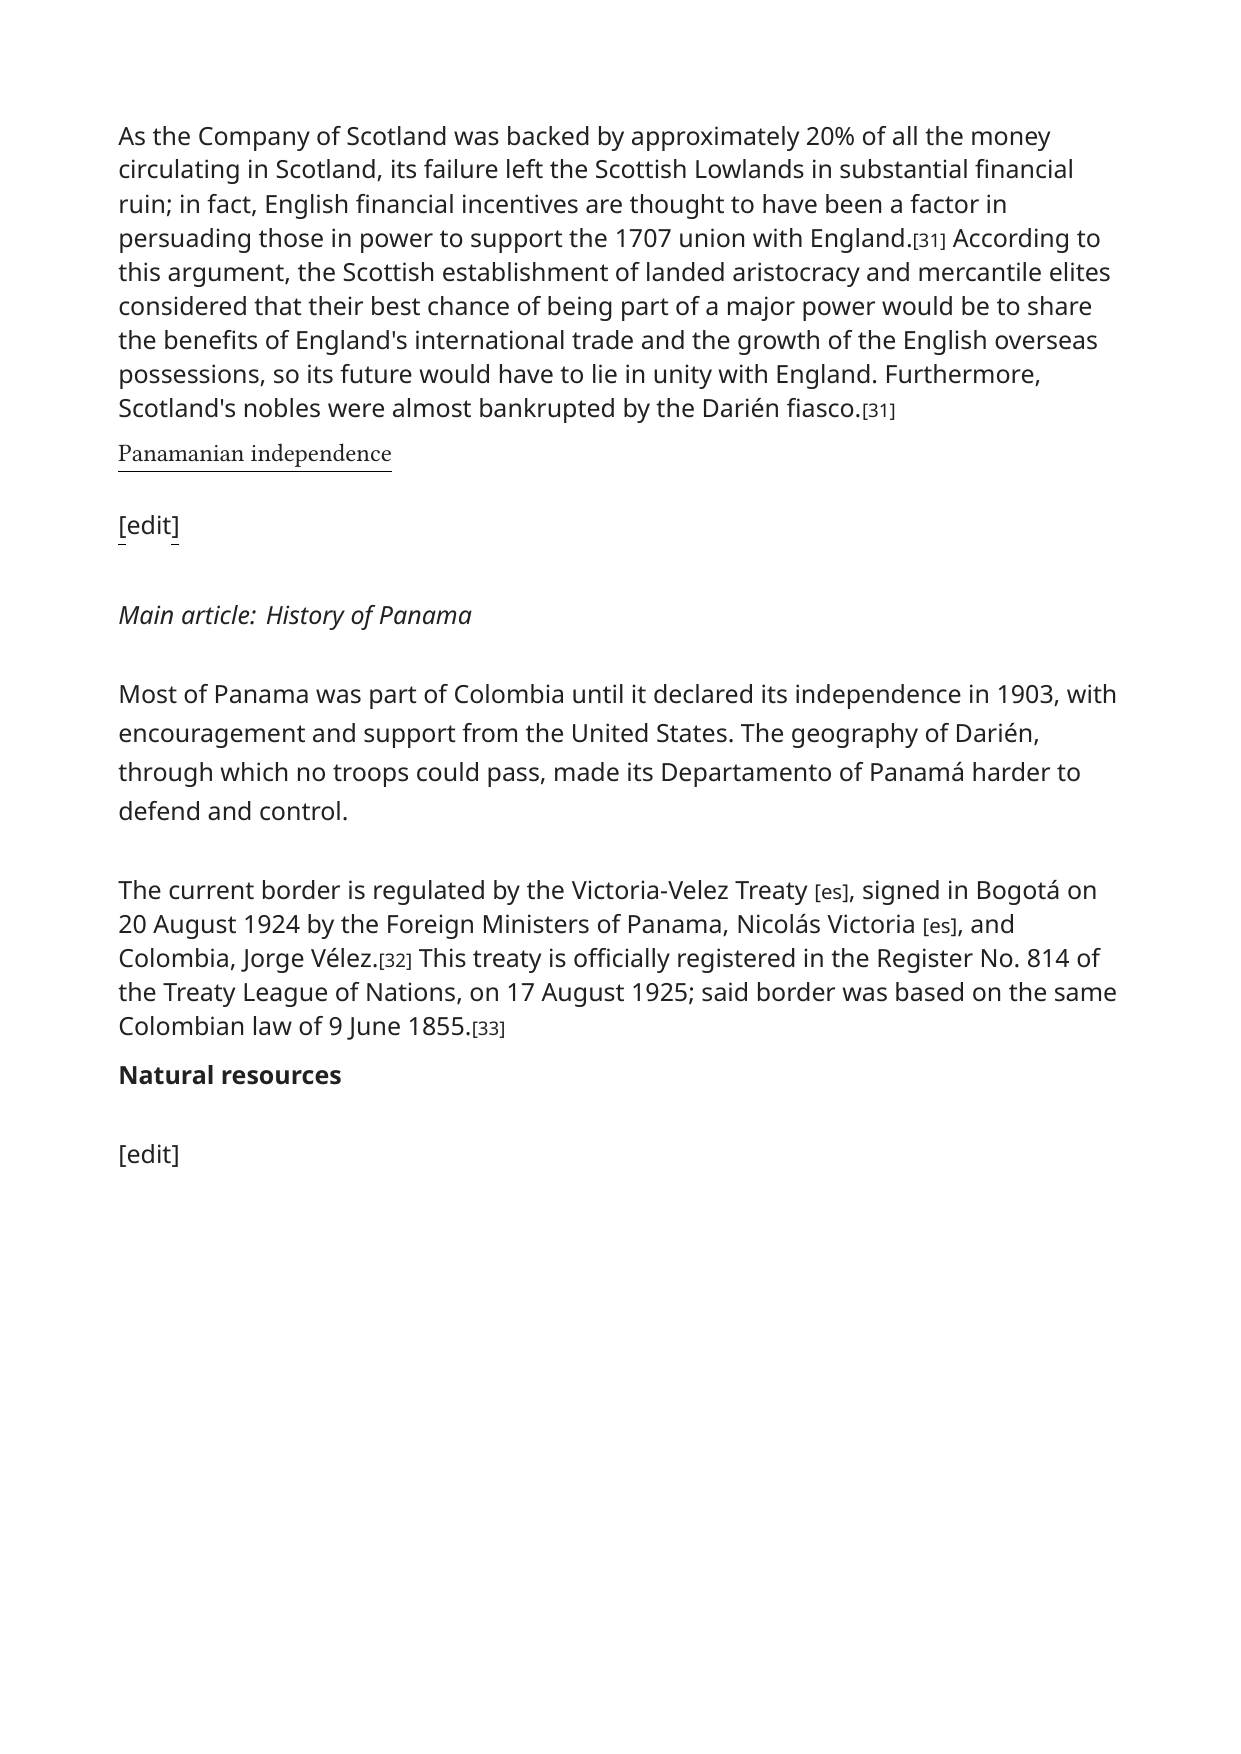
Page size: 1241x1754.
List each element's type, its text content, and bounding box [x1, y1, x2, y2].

text As the Company of Scotland was backed by approximately 20% of all the money circulating in Scotland, its failure left the Scottish Lowlands in substantial financial ruin; in fact, English financial incentives are thought to have been a factor in persuading those in power to support the 1707 union with England.[31] According to this argument, the Scottish establishment of landed aristocracy and mercantile elites considered that their best chance of being part of a major power would be to share the benefits of England's international trade and the growth of the English overseas possessions, so its future would have to lie in unity with England. Furthermore, Scotland's nobles were almost bankrupted by the Darién fiasco.[31] [118, 118, 1122, 425]
text [edit] [118, 507, 1122, 544]
text [edit] [118, 1137, 1122, 1171]
subtitle Panamanian independence [118, 439, 1122, 471]
text The current border is regulated by the Victoria-Velez Treaty [es], signed in Bogotá on 20 August 1924 by the Foreign Ministers of Panama, Nicolás Victoria [es], and Colombia, Jorge Vélez.[32] This treaty is officially registered in the Register No. 814 of the Treaty League of Nations, on 17 August 1925; said border was based on the same Colombian law of 9 June 1855.[33] [118, 873, 1122, 1043]
subtitle Natural resources [118, 1058, 1122, 1092]
text Main article: History of Panama [118, 598, 1122, 632]
text Most of Panama was part of Colombia until it declared its independence in 1903, with encouragement and support from the United States. The geography of Darién, through which no troops could pass, made its Departamento of Panamá harder to defend and control. [118, 677, 1122, 828]
